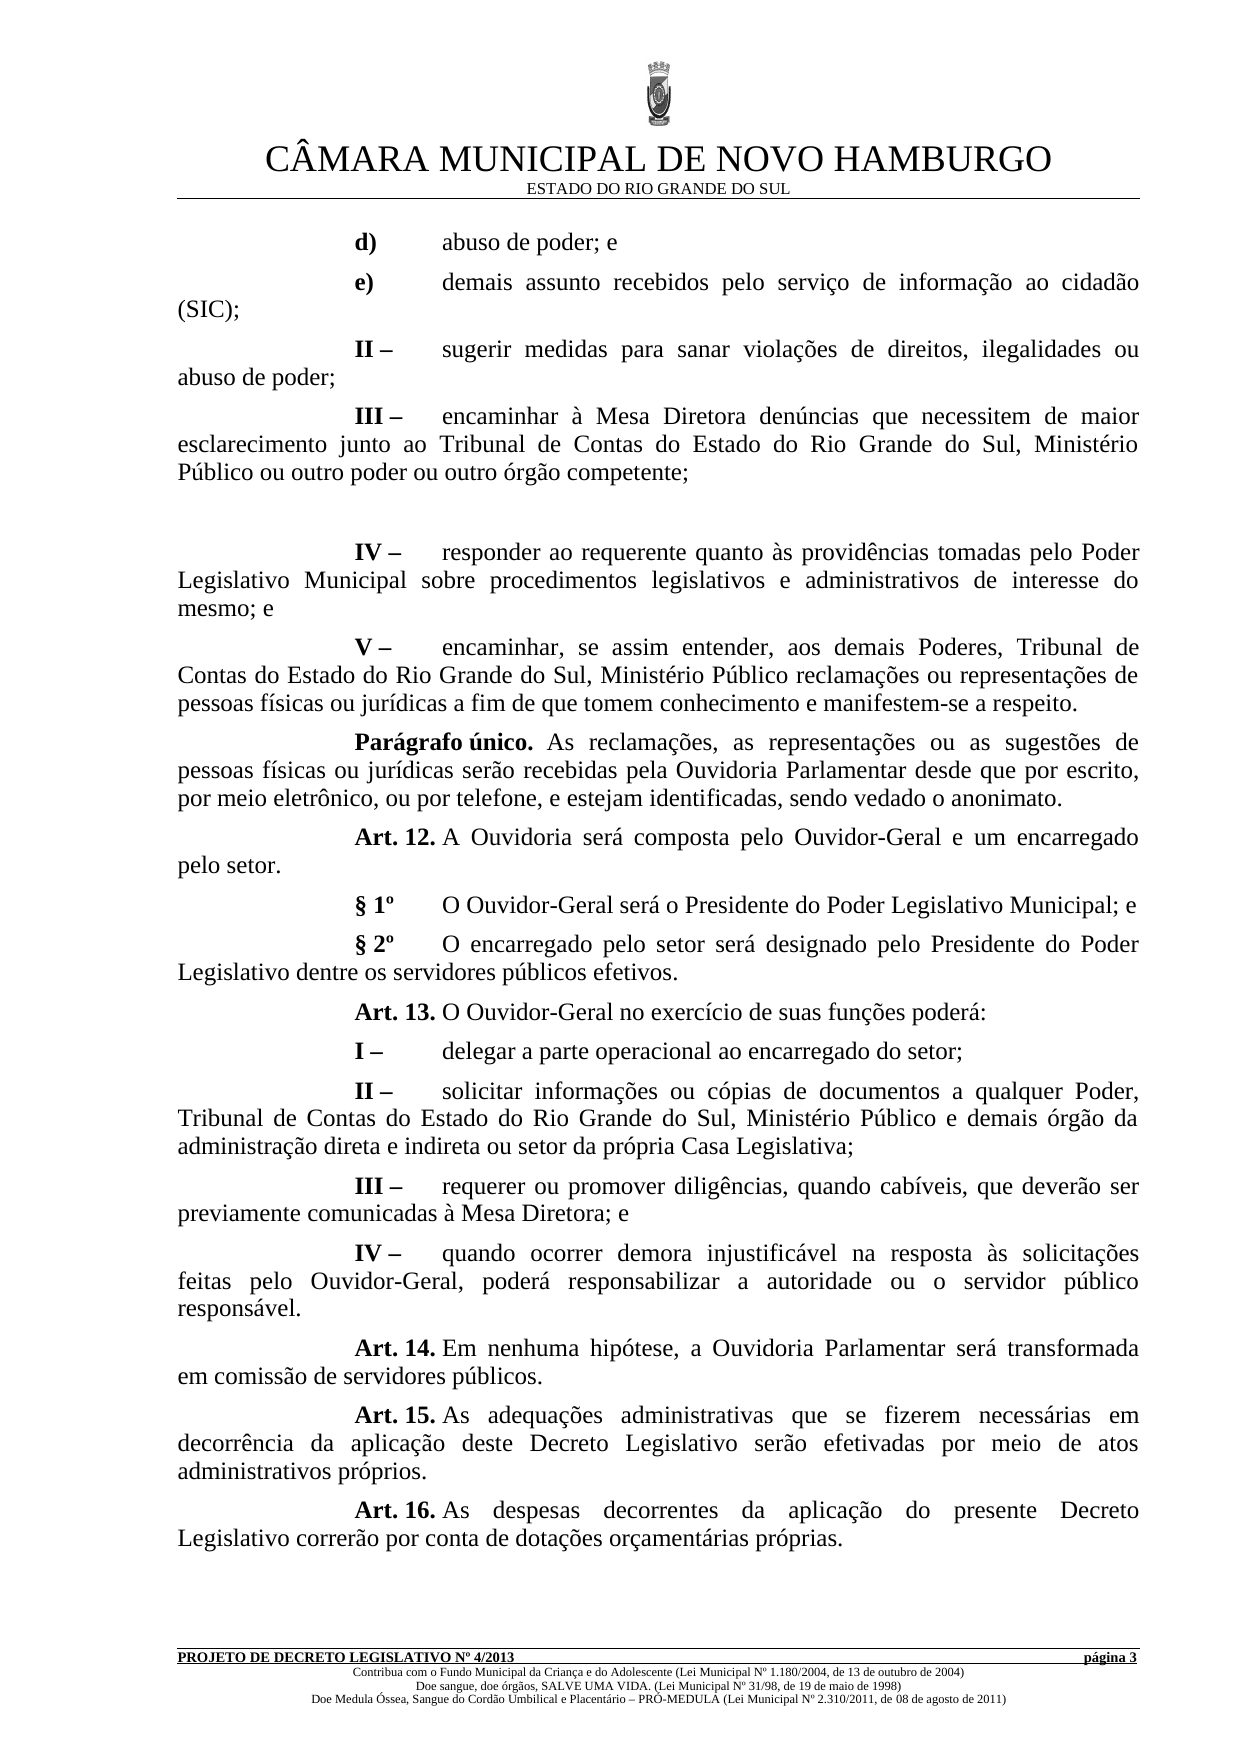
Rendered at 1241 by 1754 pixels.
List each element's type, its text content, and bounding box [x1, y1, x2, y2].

text II – solicitar informações ou cópias de documentos a qualquer Poder, Tribunal de Contas do Estado do Rio Grande do Sul, Ministério Público e demais órgão da administração direta e indireta ou setor da própria Casa Legislativa; [177, 1077, 1140, 1160]
text Art. 13. O Ouvidor-Geral no exercício de suas funções poderá: [177, 998, 1140, 1025]
text II – sugerir medidas para sanar violações de direitos, ilegalidades ou abuso de poder; [177, 335, 1140, 391]
text d) abuso de poder; e [177, 228, 1140, 256]
text Parágrafo único. As reclamações, as representações ou as sugestões de pessoas físicas ou jurídicas serão recebidas pela Ouvidoria Parlamentar desde que por escrito, por meio eletrônico, ou por telefone, e estejam identificadas, sendo vedado o anonimato. [177, 728, 1140, 812]
text IV – quando ocorrer demora injustificável na resposta às solicitações feitas pelo Ouvidor-Geral, poderá responsabilizar a autoridade ou o servidor público responsável. [177, 1239, 1140, 1322]
text I – delegar a parte operacional ao encarregado do setor; [177, 1037, 1140, 1065]
text Art. 12. A Ouvidoria será composta pelo Ouvidor-Geral e um encarregado pelo setor. [177, 823, 1140, 879]
text e) demais assunto recebidos pelo serviço de informação ao cidadão (SIC); [177, 268, 1140, 323]
text Art. 15. As adequações administrativas que se fizerem necessárias em decorrência da aplicação deste Decreto Legislativo serão efetivadas por meio de atos administrativos próprios. [177, 1401, 1140, 1484]
text § 2º O encarregado pelo setor será designado pelo Presidente do Poder Legislativo dentre os servidores públicos efetivos. [177, 930, 1140, 986]
text IV – responder ao requerente quanto às providências tomadas pelo Poder Legislativo Municipal sobre procedimentos legislativos e administrativos de interesse do mesmo; e [177, 538, 1140, 622]
text Art. 16. As despesas decorrentes da aplicação do presente Decreto Legislativo correrão por conta de dotações orçamentárias próprias. [177, 1496, 1140, 1552]
text V – encaminhar, se assim entender, aos demais Poderes, Tribunal de Contas do Estado do Rio Grande do Sul, Ministério Público reclamações ou representações de pessoas físicas ou jurídicas a fim de que tomem conhecimento e manifestem-se a respeito. [177, 633, 1140, 717]
text III – requerer ou promover diligências, quando cabíveis, que deverão ser previamente comunicadas à Mesa Diretora; e [177, 1172, 1140, 1227]
text Art. 14. Em nenhuma hipótese, a Ouvidoria Parlamentar será transformada em comissão de servidores públicos. [177, 1334, 1140, 1389]
text III – encaminhar à Mesa Diretora denúncias que necessitem de maior esclarecimento junto ao Tribunal de Contas do Estado do Rio Grande do Sul, Ministério Público ou outro poder ou outro órgão competente; [177, 402, 1140, 486]
text § 1º O Ouvidor-Geral será o Presidente do Poder Legislativo Municipal; e [177, 891, 1140, 918]
